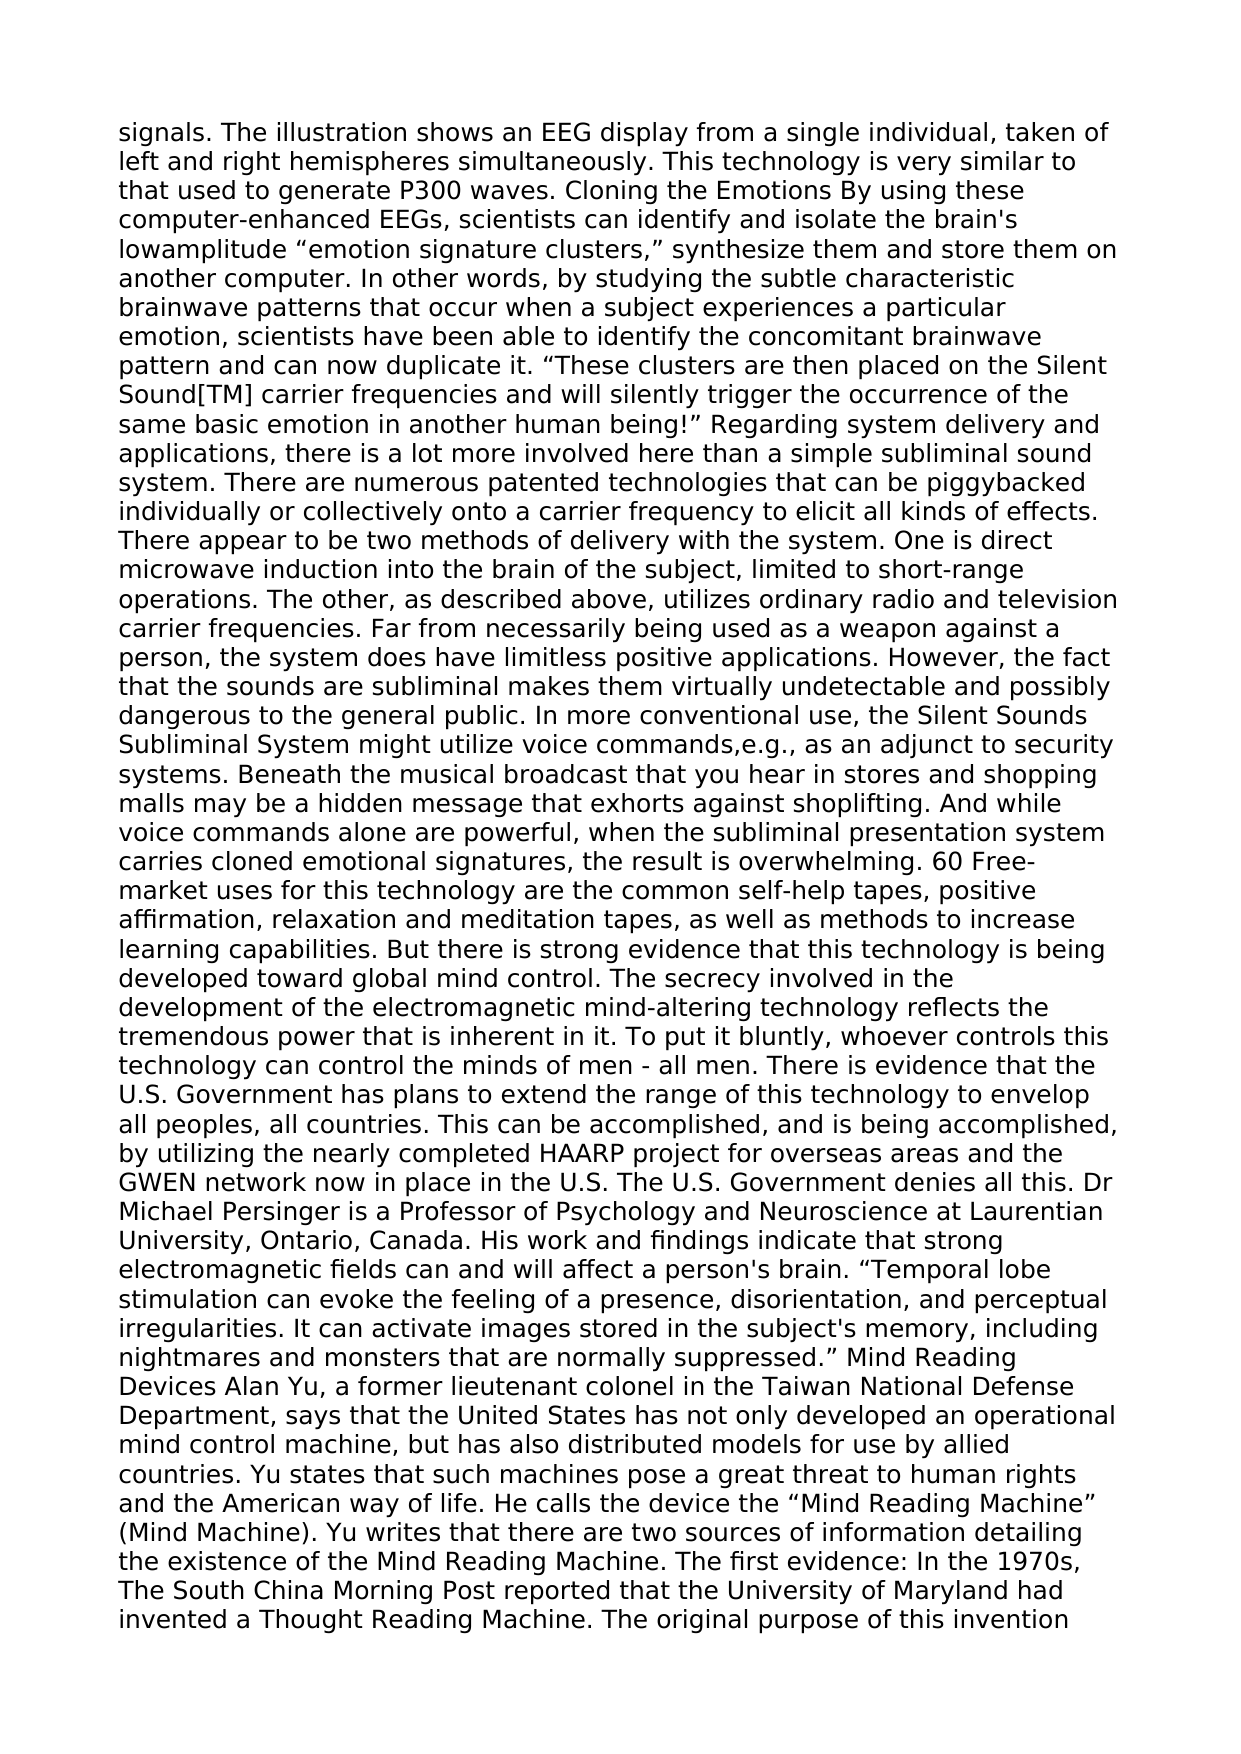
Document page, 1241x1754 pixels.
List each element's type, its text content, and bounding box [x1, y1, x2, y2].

text signals. The illustration shows an EEG display from a single individual, taken of left and right hemispheres simultaneously. This technology is very similar to that used to generate P300 waves. Cloning the Emotions By using these computer-enhanced EEGs, scientists can identify and isolate the brain's lowamplitude “emotion signature clusters,” synthesize them and store them on another computer. In other words, by studying the subtle characteristic brainwave patterns that occur when a subject experiences a particular emotion, scientists have been able to identify the concomitant brainwave pattern and can now duplicate it. “These clusters are then placed on the Silent Sound[TM] carrier frequencies and will silently trigger the occurrence of the same basic emotion in another human being!” Regarding system delivery and applications, there is a lot more involved here than a simple subliminal sound system. There are numerous patented technologies that can be piggybacked individually or collectively onto a carrier frequency to elicit all kinds of effects. There appear to be two methods of delivery with the system. One is direct microwave induction into the brain of the subject, limited to short-range operations. The other, as described above, utilizes ordinary radio and television carrier frequencies. Far from necessarily being used as a weapon against a person, the system does have limitless positive applications. However, the fact that the sounds are subliminal makes them virtually undetectable and possibly dangerous to the general public. In more conventional use, the Silent Sounds Subliminal System might utilize voice commands,e.g., as an adjunct to security systems. Beneath the musical broadcast that you hear in stores and shopping malls may be a hidden message that exhorts against shoplifting. And while voice commands alone are powerful, when the subliminal presentation system carries cloned emotional signatures, the result is overwhelming. 60 Free-market uses for this technology are the common self-help tapes, positive affirmation, relaxation and meditation tapes, as well as methods to increase learning capabilities. But there is strong evidence that this technology is being developed toward global mind control. The secrecy involved in the development of the electromagnetic mind-altering technology reflects the tremendous power that is inherent in it. To put it bluntly, whoever controls this technology can control the minds of men - all men. There is evidence that the U.S. Government has plans to extend the range of this technology to envelop all peoples, all countries. This can be accomplished, and is being accomplished, by utilizing the nearly completed HAARP project for overseas areas and the GWEN network now in place in the U.S. The U.S. Government denies all this. Dr Michael Persinger is a Professor of Psychology and Neuroscience at Laurentian University, Ontario, Canada. His work and findings indicate that strong electromagnetic fields can and will affect a person's brain. “Temporal lobe stimulation can evoke the feeling of a presence, disorientation, and perceptual irregularities. It can activate images stored in the subject's memory, including nightmares and monsters that are normally suppressed.” Mind Reading Devices Alan Yu, a former lieutenant colonel in the Taiwan National Defense Department, says that the United States has not only developed an operational mind control machine, but has also distributed models for use by allied countries. Yu states that such machines pose a great threat to human rights and the American way of life. He calls the device the “Mind Reading Machine” (Mind Machine). Yu writes that there are two sources of information detailing the existence of the Mind Reading Machine. The first evidence: In the 1970s, The South China Morning Post reported that the University of Maryland had invented a Thought Reading Machine. The original purpose of this invention [118, 118, 1122, 1635]
